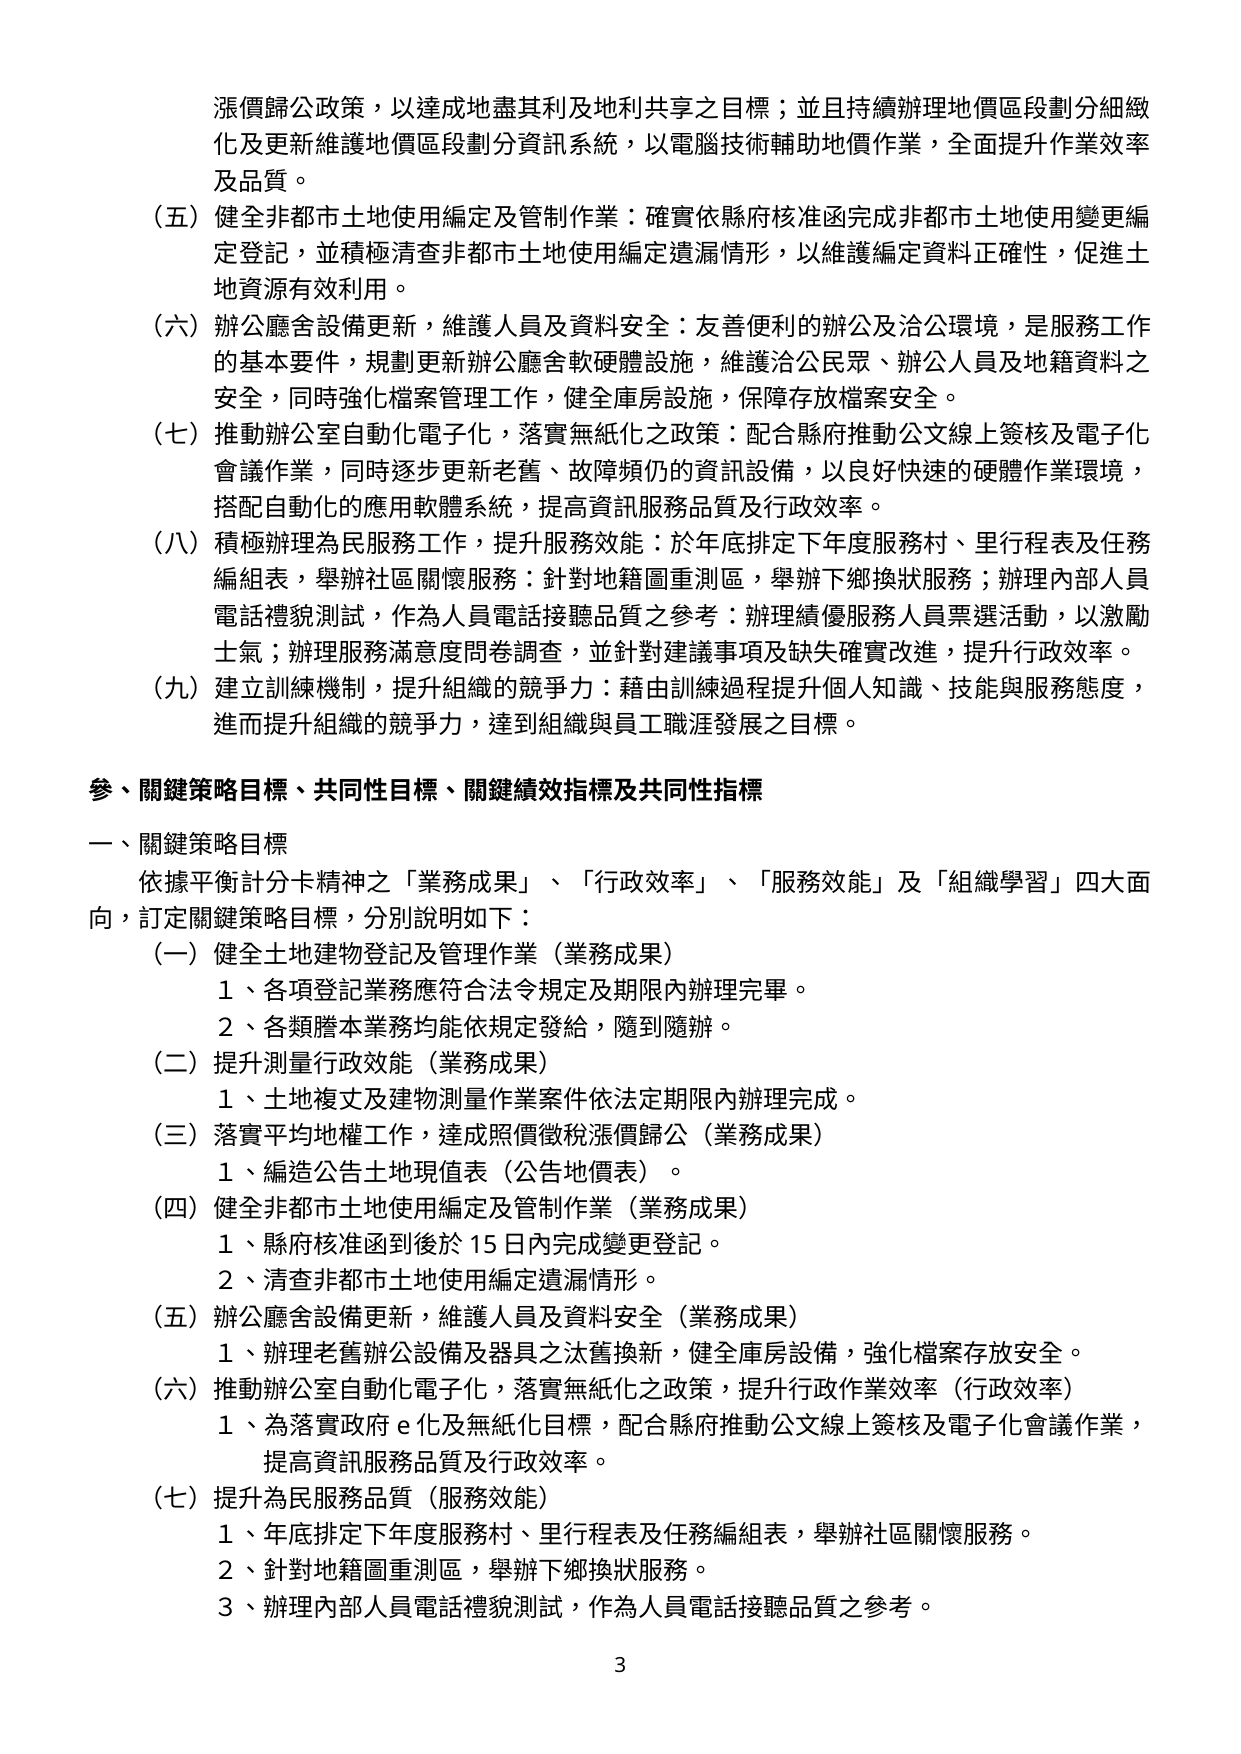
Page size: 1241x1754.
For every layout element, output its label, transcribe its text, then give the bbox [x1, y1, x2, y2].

text （七）提升為民服務品質（服務效能） [139, 1478, 1152, 1514]
text （三）落實平均地權工作，達成照價徵稅漲價歸公（業務成果） [139, 1116, 1152, 1152]
text （五）辦公廳舍設備更新，維護人員及資料安全（業務成果） [139, 1297, 1152, 1333]
text 依據平衡計分卡精神之「業務成果」、「行政效率」、「服務效能」及「組織學習」四大面向，訂定關鍵策略目標，分別說明如下： [89, 862, 1152, 934]
text （一）健全土地建物登記及管理作業（業務成果） [139, 934, 1152, 971]
text １、土地複丈及建物測量作業案件依法定期限內辦理完成。 [214, 1079, 1152, 1116]
text （九）建立訓練機制，提升組織的競爭力：藉由訓練過程提升個人知識、技能與服務態度，進而提升組織的競爭力，達到組織與員工職涯發展之目標。 [139, 669, 1152, 741]
text １、為落實政府e化及無紙化目標，配合縣府推動公文線上簽核及電子化會議作業，提高資訊服務品質及行政效率。 [214, 1406, 1152, 1478]
text （二）提升測量行政效能（業務成果） [139, 1043, 1152, 1079]
text （七）推動辦公室自動化電子化，落實無紙化之政策：配合縣府推動公文線上簽核及電子化會議作業，同時逐步更新老舊、故障頻仍的資訊設備，以良好快速的硬體作業環境，搭配自動化的應用軟體系統，提高資訊服務品質及行政效率。 [139, 415, 1152, 524]
text ２、各類謄本業務均能依規定發給，隨到隨辦。 [214, 1007, 1152, 1043]
text （五）健全非都市土地使用編定及管制作業：確實依縣府核准函完成非都市土地使用變更編定登記，並積極清查非都市土地使用編定遺漏情形，以維護編定資料正確性，促進土地資源有效利用。 [139, 197, 1152, 306]
text 一、關鍵策略目標 [89, 820, 1152, 862]
text ３、辦理內部人員電話禮貌測試，作為人員電話接聽品質之參考。 [214, 1587, 1152, 1623]
text １、縣府核准函到後於15日內完成變更登記。 [214, 1224, 1152, 1261]
text ２、清查非都市土地使用編定遺漏情形。 [214, 1261, 1152, 1297]
text １、編造公告土地現值表（公告地價表）。 [214, 1152, 1152, 1188]
text １、辦理老舊辦公設備及器具之汰舊換新，健全庫房設備，強化檔案存放安全。 [214, 1333, 1152, 1369]
text （八）積極辦理為民服務工作，提升服務效能：於年底排定下年度服務村、里行程表及任務編組表，舉辦社區關懷服務：針對地籍圖重測區，舉辦下鄉換狀服務；辦理內部人員電話禮貌測試，作為人員電話接聽品質之參考：辦理績優服務人員票選活動，以激勵士氣；辦理服務滿意度問卷調查，並針對建議事項及缺失確實改進，提升行政效率。 [139, 524, 1152, 669]
text １、各項登記業務應符合法令規定及期限內辦理完畢。 [214, 971, 1152, 1007]
text １、年底排定下年度服務村、里行程表及任務編組表，舉辦社區關懷服務。 [214, 1514, 1152, 1551]
text （四）健全非都市土地使用編定及管制作業（業務成果） [139, 1188, 1152, 1224]
text （六）推動辦公室自動化電子化，落實無紙化之政策，提升行政作業效率（行政效率） [139, 1369, 1152, 1406]
text 漲價歸公政策，以達成地盡其利及地利共享之目標；並且持續辦理地價區段劃分細緻化及更新維護地價區段劃分資訊系統，以電腦技術輔助地價作業，全面提升作業效率及品質。 [139, 89, 1152, 197]
text （六）辦公廳舍設備更新，維護人員及資料安全：友善便利的辦公及洽公環境，是服務工作的基本要件，規劃更新辦公廳舍軟硬體設施，維護洽公民眾、辦公人員及地籍資料之安全，同時強化檔案管理工作，健全庫房設施，保障存放檔案安全。 [139, 306, 1152, 415]
text ２、針對地籍圖重測區，舉辦下鄉換狀服務。 [214, 1551, 1152, 1587]
text 參、關鍵策略目標、共同性目標、關鍵績效指標及共同性指標 [89, 766, 1152, 808]
